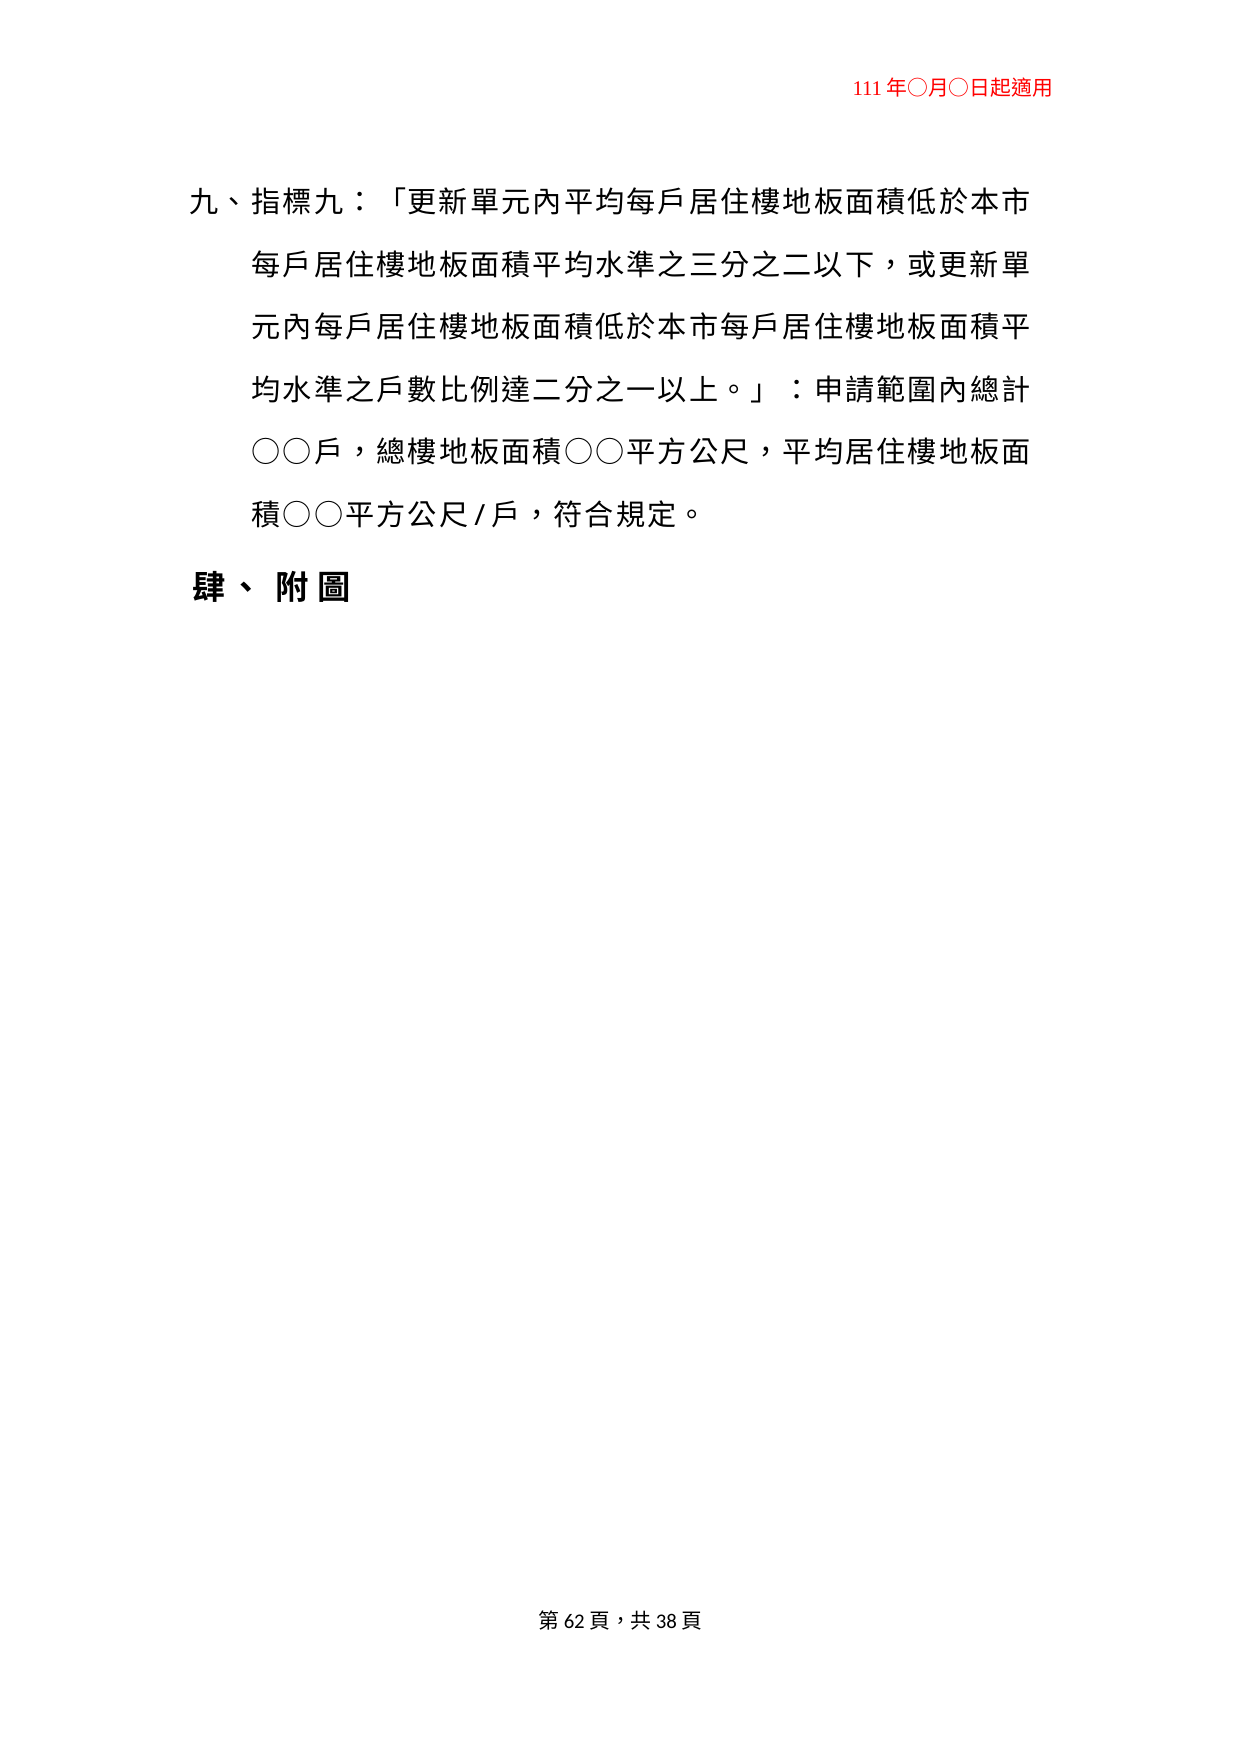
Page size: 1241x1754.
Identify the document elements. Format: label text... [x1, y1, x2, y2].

text 九、指標九：「更新單元內平均每戶居住樓地板面積低於本市每戶居住樓地板面積平均水準之三分之二以下，或更新單元內每戶居住樓地板面積低於本市每戶居住樓地板面積平均水準之戶數比例達二分之一以上。」：申請範圍內總計○○戶，總樓地板面積○○平方公尺，平均居住樓地板面積○○平方公尺/戶，符合規定。 [188, 158, 1052, 533]
text 肆、附圖 [188, 544, 1052, 606]
